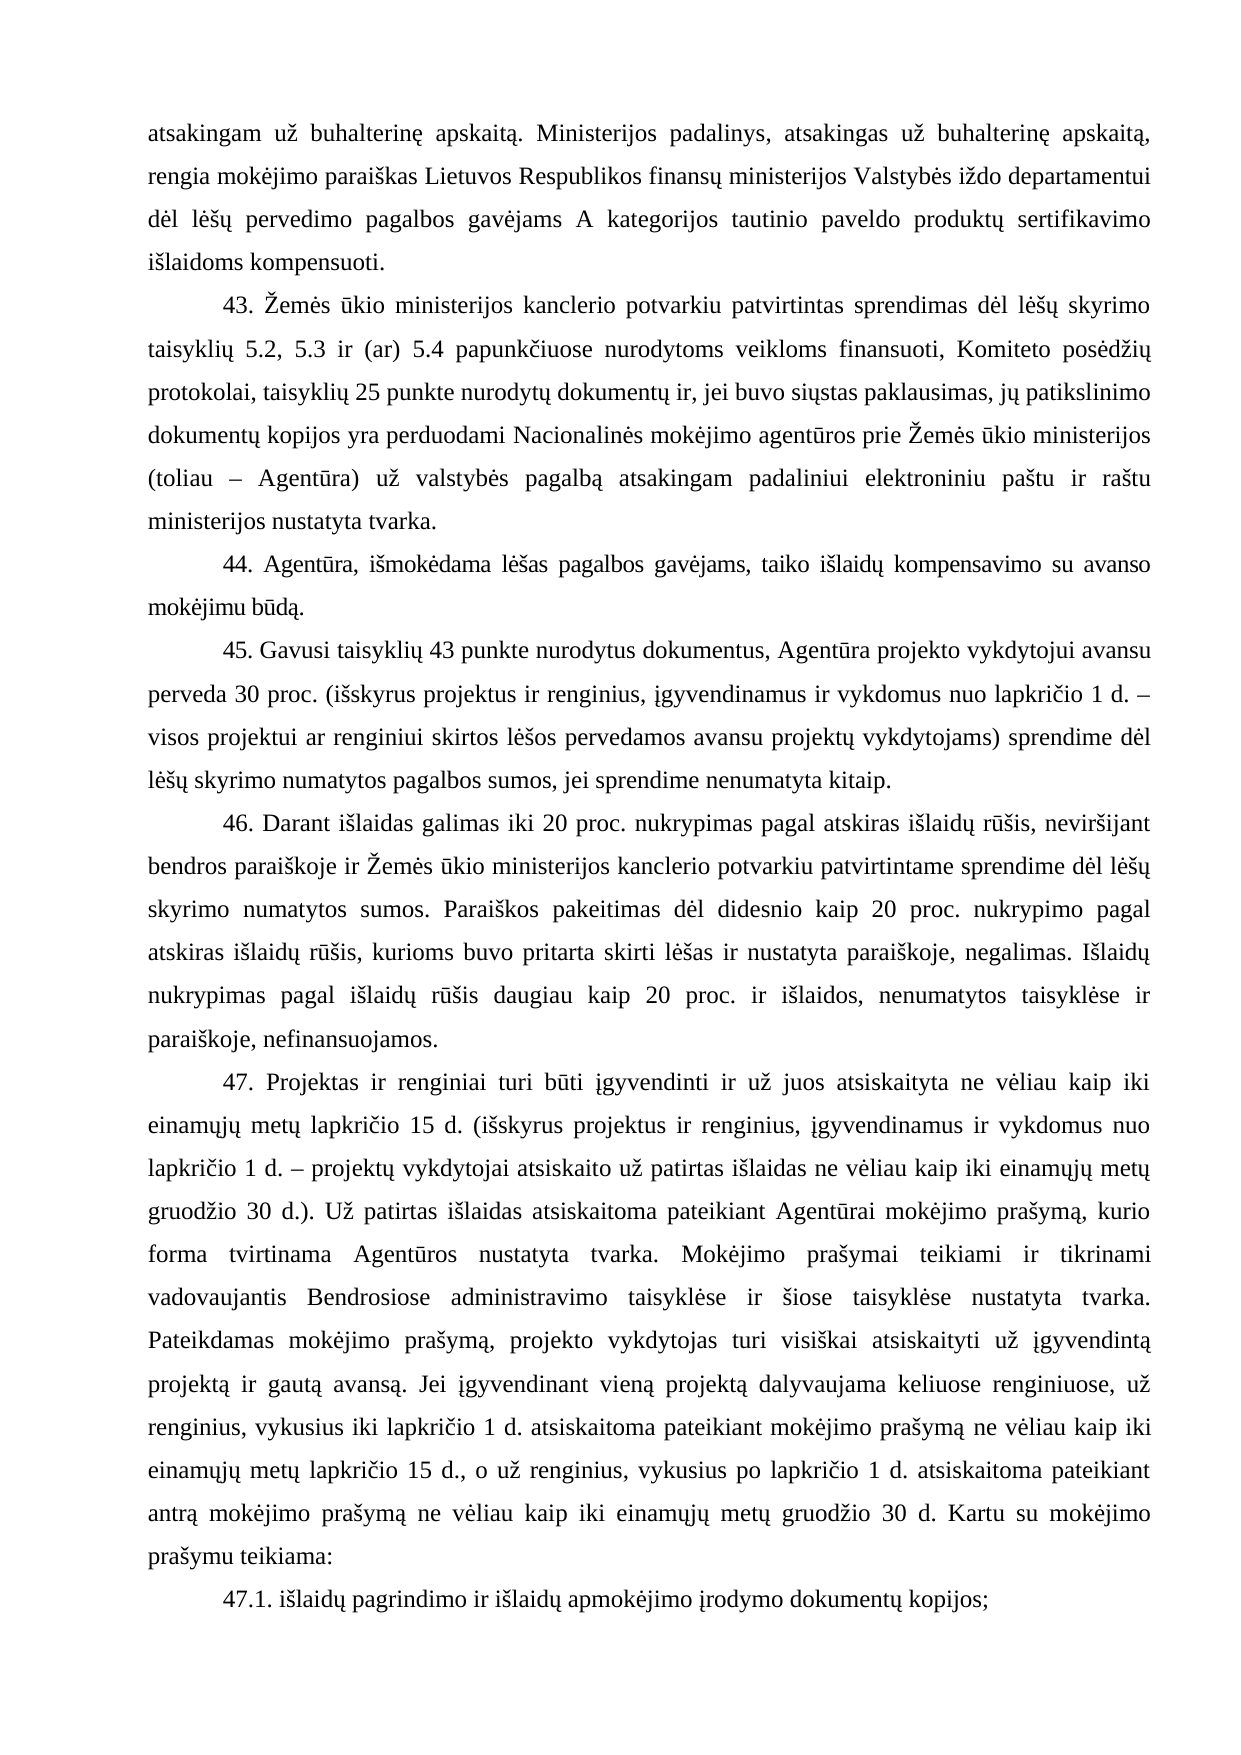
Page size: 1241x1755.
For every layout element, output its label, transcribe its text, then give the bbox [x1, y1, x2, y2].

text 44. Agentūra, išmokėdama lėšas pagalbos gavėjams, taiko išlaidų kompensavimo su avanso mokėjimu būdą. [148, 549, 1152, 621]
text atsakingam už buhalterinę apskaitą. Ministerijos padalinys, atsakingas už buhalterinę apskaitą, rengia mokėjimo paraiškas Lietuvos Respublikos finansų ministerijos Valstybės iždo departamentui dėl lėšų pervedimo pagalbos gavėjams A kategorijos tautinio paveldo produktų sertifikavimo išlaidoms kompensuoti. [148, 118, 1152, 276]
text 43. Žemės ūkio ministerijos kanclerio potvarkiu patvirtintas sprendimas dėl lėšų skyrimo taisyklių 5.2, 5.3 ir (ar) 5.4 papunkčiuose nurodytoms veikloms finansuoti, Komiteto posėdžių protokolai, taisyklių 25 punkte nurodytų dokumentų ir, jei buvo siųstas paklausimas, jų patikslinimo dokumentų kopijos yra perduodami Nacionalinės mokėjimo agentūros prie Žemės ūkio ministerijos (toliau – Agentūra) už valstybės pagalbą atsakingam padaliniui elektroniniu paštu ir raštu ministerijos nustatyta tvarka. [148, 291, 1152, 535]
text 46. Darant išlaidas galimas iki 20 proc. nukrypimas pagal atskiras išlaidų rūšis, neviršijant bendros paraiškoje ir Žemės ūkio ministerijos kanclerio potvarkiu patvirtintame sprendime dėl lėšų skyrimo numatytos sumos. Paraiškos pakeitimas dėl didesnio kaip 20 proc. nukrypimo pagal atskiras išlaidų rūšis, kurioms buvo pritarta skirti lėšas ir nustatyta paraiškoje, negalimas. Išlaidų nukrypimas pagal išlaidų rūšis daugiau kaip 20 proc. ir išlaidos, nenumatytos taisyklėse ir paraiškoje, nefinansuojamos. [148, 808, 1152, 1052]
text 47. Projektas ir renginiai turi būti įgyvendinti ir už juos atsiskaityta ne vėliau kaip iki einamųjų metų lapkričio 15 d. (išskyrus projektus ir renginius, įgyvendinamus ir vykdomus nuo lapkričio 1 d. – projektų vykdytojai atsiskaito už patirtas išlaidas ne vėliau kaip iki einamųjų metų gruodžio 30 d.). Už patirtas išlaidas atsiskaitoma pateikiant Agentūrai mokėjimo prašymą, kurio forma tvirtinama Agentūros nustatyta tvarka. Mokėjimo prašymai teikiami ir tikrinami vadovaujantis Bendrosiose administravimo taisyklėse ir šiose taisyklėse nustatyta tvarka. Pateikdamas mokėjimo prašymą, projekto vykdytojas turi visiškai atsiskaityti už įgyvendintą projektą ir gautą avansą. Jei įgyvendinant vieną projektą dalyvaujama keliuose renginiuose, už renginius, vykusius iki lapkričio 1 d. atsiskaitoma pateikiant mokėjimo prašymą ne vėliau kaip iki einamųjų metų lapkričio 15 d., o už renginius, vykusius po lapkričio 1 d. atsiskaitoma pateikiant antrą mokėjimo prašymą ne vėliau kaip iki einamųjų metų gruodžio 30 d. Kartu su mokėjimo prašymu teikiama: [148, 1067, 1152, 1570]
text 47.1. išlaidų pagrindimo ir išlaidų apmokėjimo įrodymo dokumentų kopijos; [148, 1584, 1152, 1613]
text 45. Gavusi taisyklių 43 punkte nurodytus dokumentus, Agentūra projekto vykdytojui avansu perveda 30 proc. (išskyrus projektus ir renginius, įgyvendinamus ir vykdomus nuo lapkričio 1 d. – visos projektui ar renginiui skirtos lėšos pervedamos avansu projektų vykdytojams) sprendime dėl lėšų skyrimo numatytos pagalbos sumos, jei sprendime nenumatyta kitaip. [148, 636, 1152, 794]
